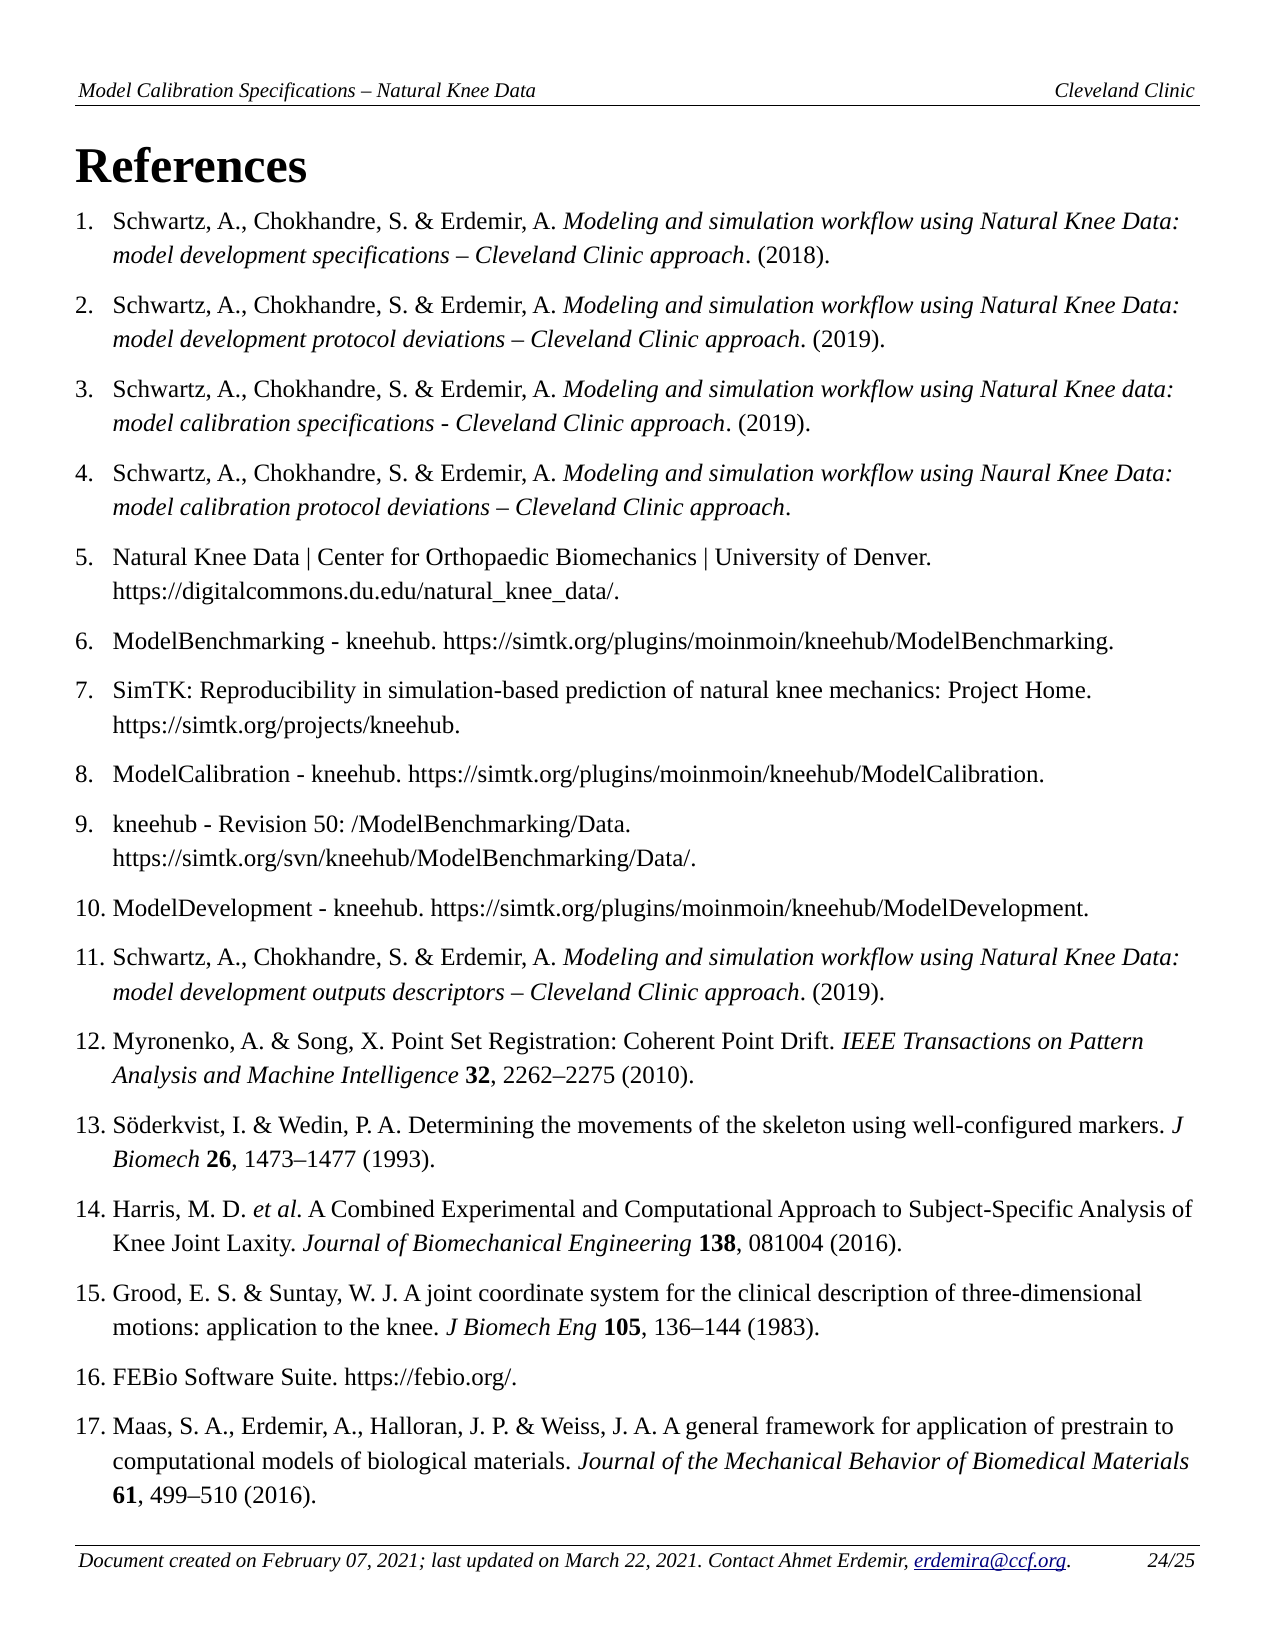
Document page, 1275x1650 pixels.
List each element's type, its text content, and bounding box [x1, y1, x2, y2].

text 2. Schwartz, A., Chokhandre, S. & Erdemir, A. Modeling and simulation workflow using Natural Knee Data: model development protocol deviations – Cleveland Clinic approach. (2019). [75, 290, 1200, 353]
text 16. FEBio Software Suite. https://febio.org/. [75, 1362, 1200, 1391]
subtitle References [75, 136, 1200, 193]
text 6. ModelBenchmarking - kneehub. https://simtk.org/plugins/moinmoin/kneehub/ModelBenchmarking. [75, 626, 1200, 654]
text 5. Natural Knee Data | Center for Orthopaedic Biomechanics | University of Denver. https://digitalcommons.du.edu/natural_knee_data/. [75, 542, 1200, 605]
text 3. Schwartz, A., Chokhandre, S. & Erdemir, A. Modeling and simulation workflow using Natural Knee data: model calibration specifications - Cleveland Clinic approach. (2019). [75, 374, 1200, 437]
text 12. Myronenko, A. & Song, X. Point Set Registration: Coherent Point Drift. IEEE Transactions on Pattern Analysis and Machine Intelligence 32, 2262–2275 (2010). [75, 1026, 1200, 1089]
text 14. Harris, M. D. et al. A Combined Experimental and Computational Approach to Subject-Specific Analysis of Knee Joint Laxity. Journal of Biomechanical Engineering 138, 081004 (2016). [75, 1194, 1200, 1257]
text 17. Maas, S. A., Erdemir, A., Halloran, J. P. & Weiss, J. A. A general framework for application of prestrain to computational models of biological materials. Journal of the Mechanical Behavior of Biomedical Materials 61, 499–510 (2016). [75, 1411, 1200, 1509]
text 8. ModelCalibration - kneehub. https://simtk.org/plugins/moinmoin/kneehub/ModelCalibration. [75, 759, 1200, 788]
text 4. Schwartz, A., Chokhandre, S. & Erdemir, A. Modeling and simulation workflow using Naural Knee Data: model calibration protocol deviations – Cleveland Clinic approach. [75, 458, 1200, 521]
text 7. SimTK: Reproducibility in simulation­-based prediction of natural knee mechanics: Project Home. https://simtk.org/projects/kneehub. [75, 675, 1200, 738]
text 9. kneehub - Revision 50: /ModelBenchmarking/Data. https://simtk.org/svn/kneehub/ModelBenchmarking/Data/. [75, 809, 1200, 872]
text 11. Schwartz, A., Chokhandre, S. & Erdemir, A. Modeling and simulation workflow using Natural Knee Data: model development outputs descriptors – Cleveland Clinic approach. (2019). [75, 942, 1200, 1005]
text 13. Söderkvist, I. & Wedin, P. A. Determining the movements of the skeleton using well-configured markers. J Biomech 26, 1473–1477 (1993). [75, 1110, 1200, 1173]
text 10. ModelDevelopment - kneehub. https://simtk.org/plugins/moinmoin/kneehub/ModelDevelopment. [75, 893, 1200, 921]
text 15. Grood, E. S. & Suntay, W. J. A joint coordinate system for the clinical description of three-dimensional motions: application to the knee. J Biomech Eng 105, 136–144 (1983). [75, 1278, 1200, 1341]
text 1. Schwartz, A., Chokhandre, S. & Erdemir, A. Modeling and simulation workflow using Natural Knee Data: model development specifications – Cleveland Clinic approach. (2018). [75, 206, 1200, 269]
